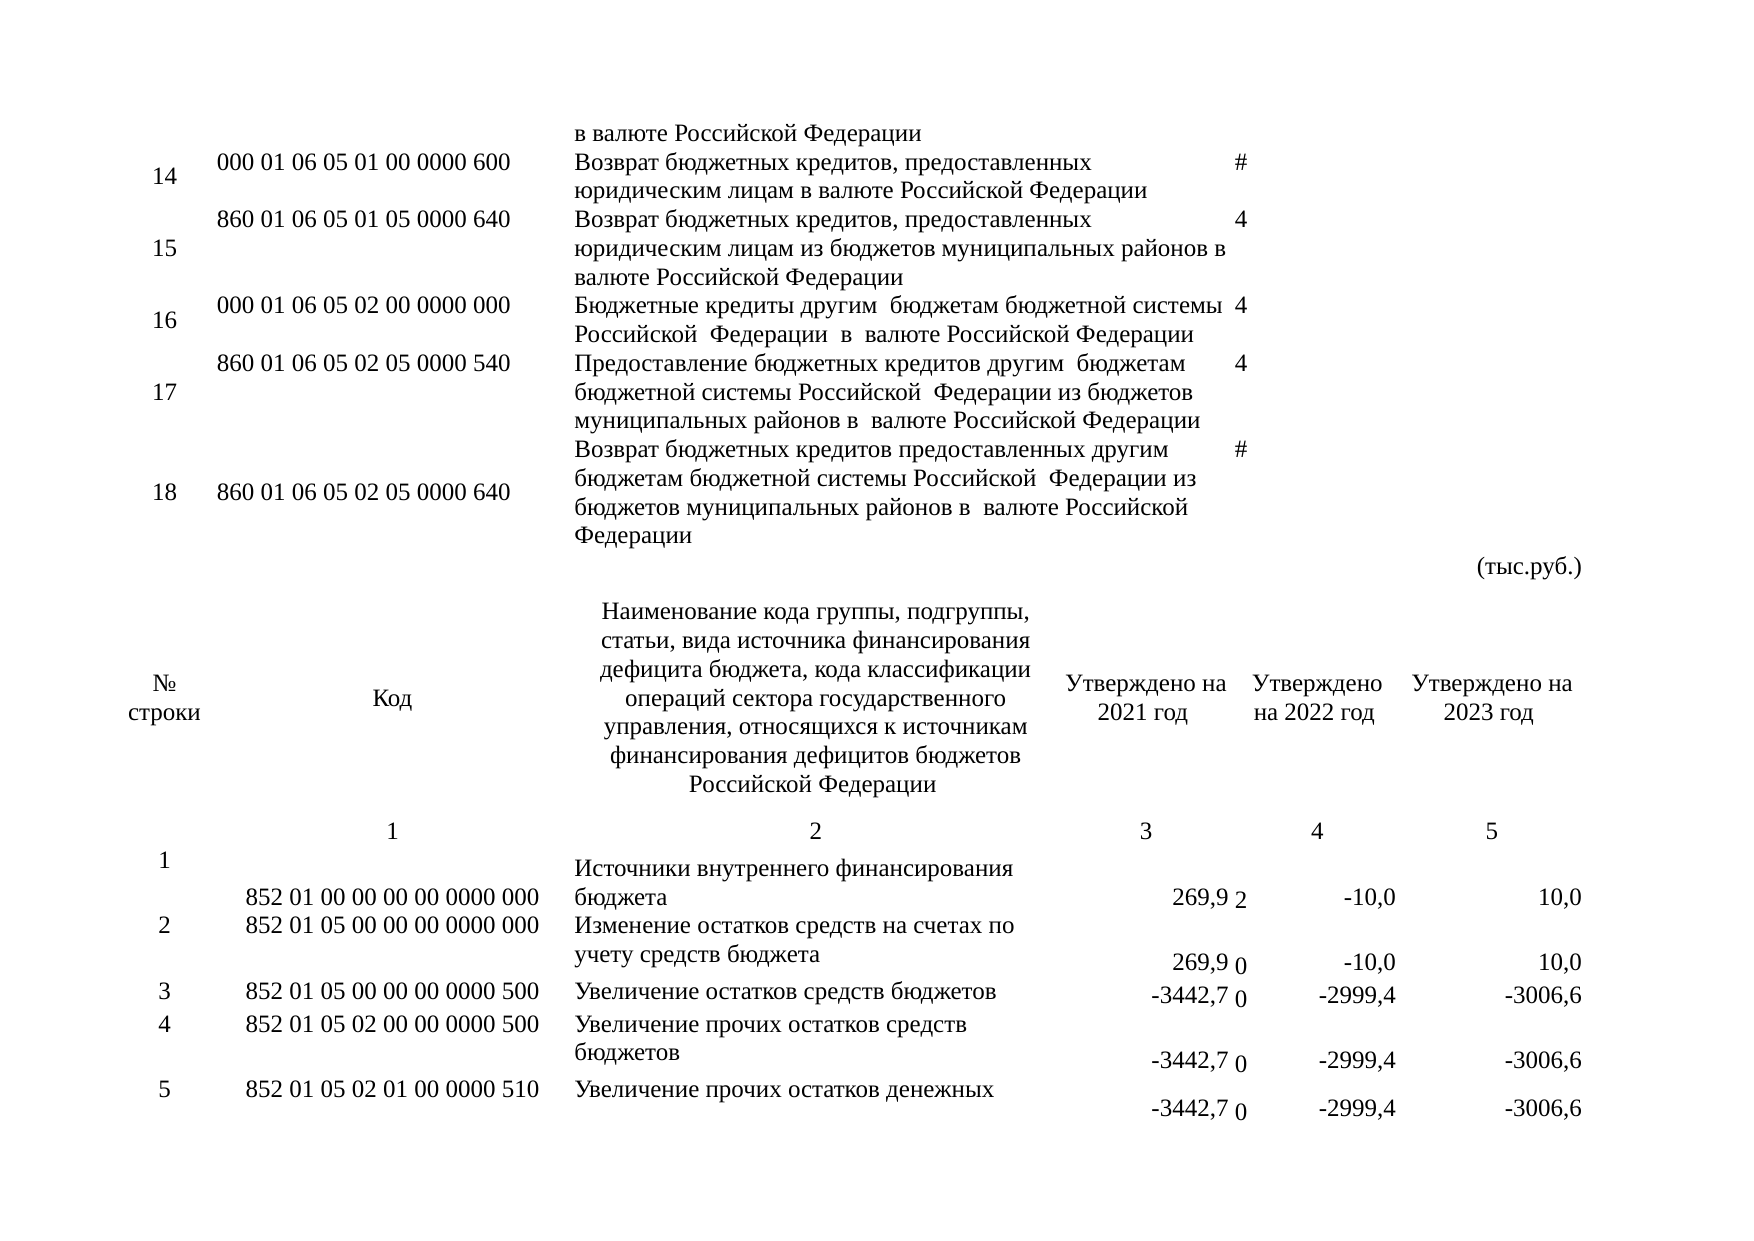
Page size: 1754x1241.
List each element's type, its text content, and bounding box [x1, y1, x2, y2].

table_cell 852 01 05 02 00 00 0000 500 [214, 1009, 571, 1074]
table_cell -2999,4 [1236, 1074, 1399, 1122]
table_cell [1585, 348, 1726, 434]
table_cell Утверждено на 2022 год [1236, 582, 1399, 812]
table_cell [214, 118, 571, 147]
table_cell Код [214, 582, 571, 812]
table_cell 4380,1 [1231, 291, 1236, 348]
table_cell 15 [115, 204, 213, 291]
table_cell [115, 812, 213, 845]
table_cell -3006,6 [1399, 976, 1585, 1009]
table_cell 269,9 [1060, 910, 1231, 976]
table_cell Предоставление бюджетных кредитов другим бюджетам бюджетной системы Российской Федерации из бюджетов муниципальных районов в валюте Российской Федерации [571, 348, 1231, 434]
table_cell [1231, 549, 1236, 582]
table_cell -10,0 [1236, 845, 1399, 910]
table_cell 852 01 05 02 01 00 0000 510 [214, 1074, 571, 1122]
table_cell Изменение остатков средств на счетах по учету средств бюджета [571, 910, 1060, 976]
table_cell № строки [115, 582, 213, 812]
table_cell 1 [214, 812, 571, 845]
table_cell Источники внутреннего финансирования бюджета [571, 845, 1060, 910]
table_cell 0,0 [1231, 976, 1236, 1009]
table_cell 0,0 [1231, 1009, 1236, 1074]
table_cell 269,9 [1060, 845, 1231, 910]
table_cell 852 01 00 00 00 00 0000 000 [214, 845, 571, 910]
table_cell [1236, 147, 1399, 204]
table_cell [1236, 291, 1399, 348]
table_cell -3442,7 [1060, 1009, 1231, 1074]
table_cell [1585, 291, 1726, 348]
table_cell [1399, 118, 1585, 147]
table_cell 0,0 [1231, 910, 1236, 976]
table_cell #ССЫЛ! [1231, 434, 1236, 549]
table_cell 000 01 06 05 01 00 0000 600 [214, 147, 571, 204]
table_cell 0,0 [1231, 1074, 1236, 1122]
table_cell 5 [115, 1074, 213, 1122]
table_cell Утверждено на 2021 год [1060, 582, 1231, 812]
table_cell 1 [115, 845, 213, 910]
table_cell 3 [1060, 812, 1231, 845]
table_cell 3 [115, 976, 213, 1009]
table_cell Возврат бюджетных кредитов, предоставленных юридическим лицам в валюте Российской Федерации [571, 147, 1231, 204]
table_cell -10,0 [1236, 910, 1399, 976]
table_cell 220,0 [1231, 845, 1236, 910]
table_cell [1399, 291, 1585, 348]
table_cell [1231, 812, 1236, 845]
table_cell [115, 118, 213, 147]
table_cell Возврат бюджетных кредитов, предоставленных юридическим лицам из бюджетов муниципальных районов в валюте Российской Федерации [571, 204, 1231, 291]
table_cell 000 01 06 05 02 00 0000 000 [214, 291, 571, 348]
table_cell 10,0 [1399, 910, 1585, 976]
table_cell 18 [115, 434, 213, 549]
table_cell [1585, 434, 1726, 549]
table_cell [1585, 845, 1726, 910]
table_cell [1060, 549, 1231, 582]
table_cell 10,0 [1399, 845, 1585, 910]
table_cell (тыс.руб.) [1399, 549, 1585, 582]
table_cell [1236, 434, 1399, 549]
table_cell -3442,7 [1060, 1074, 1231, 1122]
table_cell -3006,6 [1399, 1074, 1585, 1122]
table_cell [1236, 348, 1399, 434]
table_cell [1236, 204, 1399, 291]
table_cell 4 [115, 1009, 213, 1074]
table_cell 14 [115, 147, 213, 204]
table_cell [1236, 549, 1399, 582]
table_cell Утверждено на 2023 год [1399, 582, 1585, 812]
table_cell 860 01 06 05 01 05 0000 640 [214, 204, 571, 291]
table_cell [1399, 147, 1585, 204]
table_cell 4380,1 [1231, 204, 1236, 291]
table_cell [1585, 118, 1726, 147]
table_cell Увеличение прочих остатков денежных [571, 1074, 1060, 1122]
table_cell Увеличение прочих остатков средств бюджетов [571, 1009, 1060, 1074]
table_cell Бюджетные кредиты другим бюджетам бюджетной системы Российской Федерации в валюте Российской Федерации [571, 291, 1231, 348]
table_cell [1585, 1074, 1726, 1122]
table_cell 4380,1 [1231, 348, 1236, 434]
table_cell [214, 549, 571, 582]
table_cell #ССЫЛ! [1231, 118, 1236, 147]
table_cell [1585, 910, 1726, 976]
table_cell 16 [115, 291, 213, 348]
table_cell 2 [115, 910, 213, 976]
table_cell 2 [571, 812, 1060, 845]
table_cell -3442,7 [1060, 976, 1231, 1009]
table_cell Наименование кода группы, подгруппы, статьи, вида источника финансирования дефицита бюджета, кода классификации операций сектора государственного управления, относящихся к источникам финансирования дефицитов бюджетов Российской Федерации [571, 582, 1060, 812]
table_cell [1399, 204, 1585, 291]
table_cell [571, 549, 1060, 582]
table_cell [1585, 204, 1726, 291]
table_cell [115, 549, 213, 582]
table_cell -2999,4 [1236, 1009, 1399, 1074]
table_cell [1585, 147, 1726, 204]
table_cell [1399, 348, 1585, 434]
table_cell [1585, 549, 1726, 582]
table_cell 852 01 05 00 00 00 0000 500 [214, 976, 571, 1009]
table_cell [1585, 1009, 1726, 1074]
table_cell 860 01 06 05 02 05 0000 640 [214, 434, 571, 549]
table_cell Увеличение остатков средств бюджетов [571, 976, 1060, 1009]
table_cell 17 [115, 348, 213, 434]
table_cell 852 01 05 00 00 00 0000 000 [214, 910, 571, 976]
table_cell в валюте Российской Федерации [571, 118, 1231, 147]
table_cell -2999,4 [1236, 976, 1399, 1009]
table_cell [1231, 582, 1236, 812]
table_cell [1585, 812, 1726, 845]
table_cell -3006,6 [1399, 1009, 1585, 1074]
table_cell #ССЫЛ! [1231, 147, 1236, 204]
table_cell [1585, 976, 1726, 1009]
table_cell [1399, 434, 1585, 549]
table_cell [1585, 582, 1726, 812]
table_cell [1236, 118, 1399, 147]
table_cell 5 [1399, 812, 1585, 845]
table_cell Возврат бюджетных кредитов предоставленных другим бюджетам бюджетной системы Российской Федерации из бюджетов муниципальных районов в валюте Российской Федерации [571, 434, 1231, 549]
table_cell 4 [1236, 812, 1399, 845]
table_cell 860 01 06 05 02 05 0000 540 [214, 348, 571, 434]
